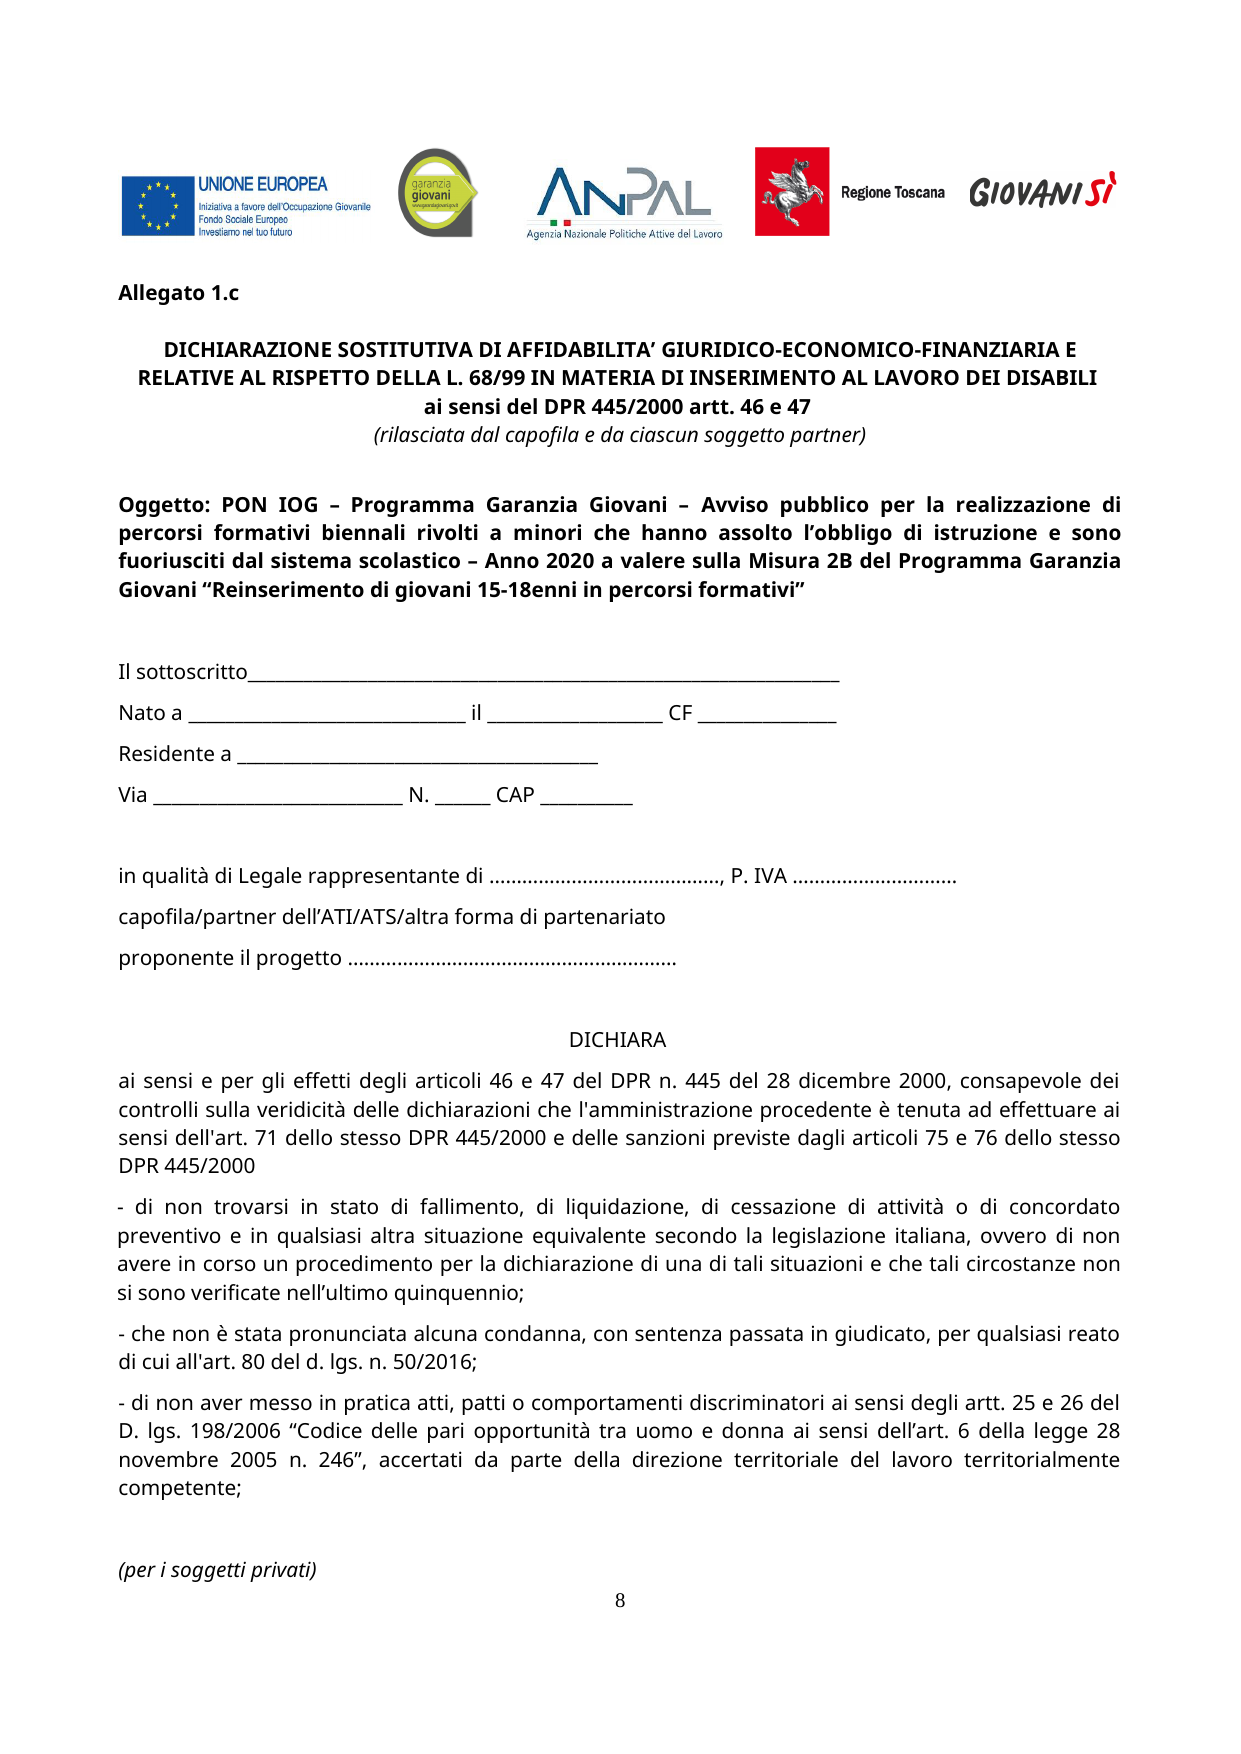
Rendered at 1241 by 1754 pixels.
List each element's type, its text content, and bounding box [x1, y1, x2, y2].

picture [398, 147, 479, 238]
text Il sottoscritto________________________________________________________________ [118, 657, 1122, 685]
picture [755, 147, 946, 236]
text Residente a _______________________________________ [118, 739, 1122, 767]
text proponente il progetto …………………………………………………… [118, 943, 1122, 972]
text Via ___________________________ N. ______ CAP __________ [118, 780, 1122, 808]
text DICHIARA [118, 1025, 1122, 1054]
text - che non è stata pronunciata alcuna condanna, con sentenza passata in giudicato, per qualsiasi reato di cui all'art. 80 del d. lgs. n. 50/2016; [118, 1319, 1122, 1376]
text - di non trovarsi in stato di fallimento, di liquidazione, di cessazione di attività o di concordato preventivo e in qualsiasi altra situazione equivalente secondo la legislazione italiana, ovvero di non avere in corso un procedimento per la dichiarazione di una di tali situazioni e che tali circostanze non si sono verificate nell’ultimo quinquennio; [117, 1192, 1122, 1306]
text DICHIARAZIONE SOSTITUTIVA DI AFFIDABILITA’ GIURIDICO-ECONOMICO-FINANZIARIA E RELATIVE AL RISPETTO DELLA L. 68/99 IN MATERIA DI INSERIMENTO AL LAVORO DEI DISABILI [118, 335, 1122, 392]
text Nato a ______________________________ il ___________________ CF _______________ [118, 698, 1122, 726]
text (per i soggetti privati) [118, 1555, 1122, 1584]
picture [970, 171, 1117, 208]
text capofila/partner dell’ATI/ATS/altra forma di partenariato [118, 902, 1122, 931]
text ai sensi del DPR 445/2000 artt. 46 e 47 [118, 392, 1122, 420]
text (rilasciata dal capofila e da ciascun soggetto partner) [118, 420, 1122, 449]
text in qualità di Legale rappresentante di ……………………………………, P. IVA ………………………… [118, 862, 1122, 890]
text Oggetto: PON IOG – Programma Garanzia Giovani – Avviso pubblico per la realizzazione di percorsi formativi biennali rivolti a minori che hanno assolto l’obbligo di istruzione e sono fuoriusciti dal sistema scolastico – Anno 2020 a valere sulla Misura 2B del Programma Garanzia Giovani “Reinserimento di giovani 15-18enni in percorsi formativi” [118, 490, 1122, 603]
text ai sensi e per gli effetti degli articoli 46 e 47 del DPR n. 445 del 28 dicembre 2000, consapevole dei controlli sulla veridicità delle dichiarazioni che l'amministrazione procedente è tenuta ad effettuare ai sensi dell'art. 71 dello stesso DPR 445/2000 e delle sanzioni previste dagli articoli 75 e 76 dello stesso DPR 445/2000 [118, 1066, 1122, 1180]
text Allegato 1.c [118, 278, 1122, 307]
text - di non aver messo in pratica atti, patti o comportamenti discriminatori ai sensi degli artt. 25 e 26 del D. lgs. 198/2006 “Codice delle pari opportunità tra uomo e donna ai sensi dell’art. 6 della legge 28 novembre 2005 n. 246”, accertati da parte della direzione territoriale del lavoro territorialmente competente; [118, 1388, 1122, 1502]
